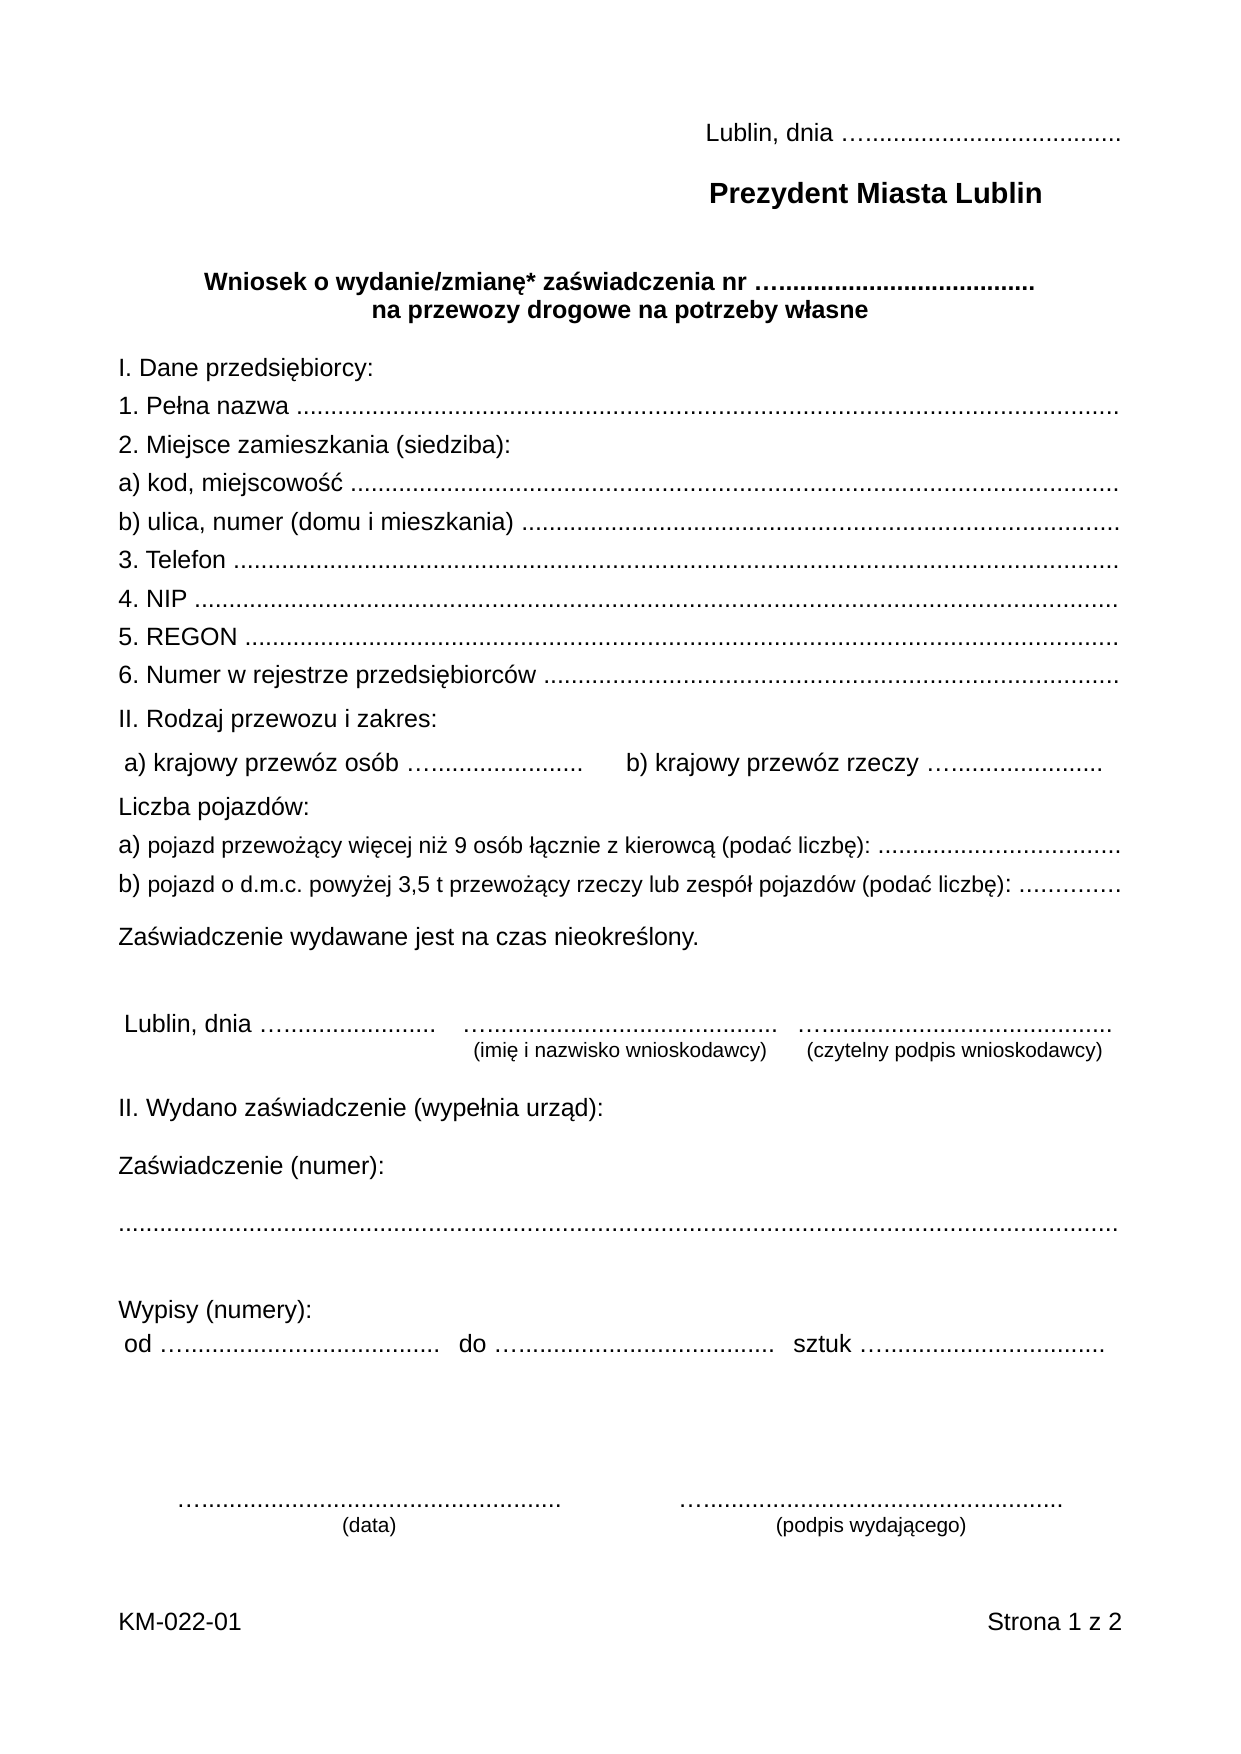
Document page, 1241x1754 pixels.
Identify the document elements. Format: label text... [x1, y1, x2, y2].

text Wypisy (numery): [118, 1295, 1122, 1323]
text II. Rodzaj przewozu i zakres: [118, 703, 1122, 732]
table_header ….......................................... (czytelny podpis wnioskodawcy) [787, 1003, 1122, 1067]
text 3. Telefon [118, 545, 1122, 574]
text a) kod, miejscowość [118, 468, 1122, 497]
text 6. Numer w rejestrze przedsiębiorców [118, 660, 1122, 689]
table_header ….......................................... (imię i nazwisko wnioskodawcy) [453, 1003, 787, 1067]
text Wniosek o wydanie/zmianę* zaświadczenia nr …..................................... [118, 267, 1122, 295]
text 4. NIP [118, 583, 1122, 612]
table_header sztuk …................................ [787, 1324, 1122, 1364]
text Zaświadczenie wydawane jest na czas nieokreślony. [118, 921, 1122, 950]
text 2. Miejsce zamieszkania (siedziba): [118, 430, 1122, 458]
text b) pojazd o d.m.c. powyżej 3,5 t przewożący rzeczy lub zespół pojazdów (podać liczbę): [118, 869, 1122, 897]
text a) pojazd przewożący więcej niż 9 osób łącznie z kierowcą (podać liczbę): [118, 830, 1122, 859]
table_header do …..................................... [453, 1324, 787, 1364]
table_header b) krajowy przewóz rzeczy …...................... [620, 742, 1122, 782]
text Lublin, dnia …..................................... [118, 118, 1122, 147]
text II. Wydano zaświadczenie (wypełnia urząd): [118, 1093, 1122, 1122]
text na przewozy drogowe na potrzeby własne [118, 295, 1122, 324]
table_header ….................................................... (data) [118, 1479, 620, 1543]
text Prezydent Miasta Lublin [118, 176, 1122, 209]
text Liczba pojazdów: [118, 792, 1122, 821]
text 5. REGON [118, 622, 1122, 651]
text 1. Pełna nazwa [118, 391, 1122, 420]
text I. Dane przedsiębiorcy: [118, 353, 1122, 382]
table_header Lublin, dnia …...................... [118, 1003, 453, 1067]
text b) ulica, numer (domu i mieszkania) [118, 507, 1122, 535]
table_header a) krajowy przewóz osób …...................... [118, 742, 620, 782]
text Zaświadczenie (numer): [118, 1151, 1122, 1180]
table_header ….................................................... (podpis wydającego) [620, 1479, 1122, 1543]
table_header od …..................................... [118, 1324, 453, 1364]
